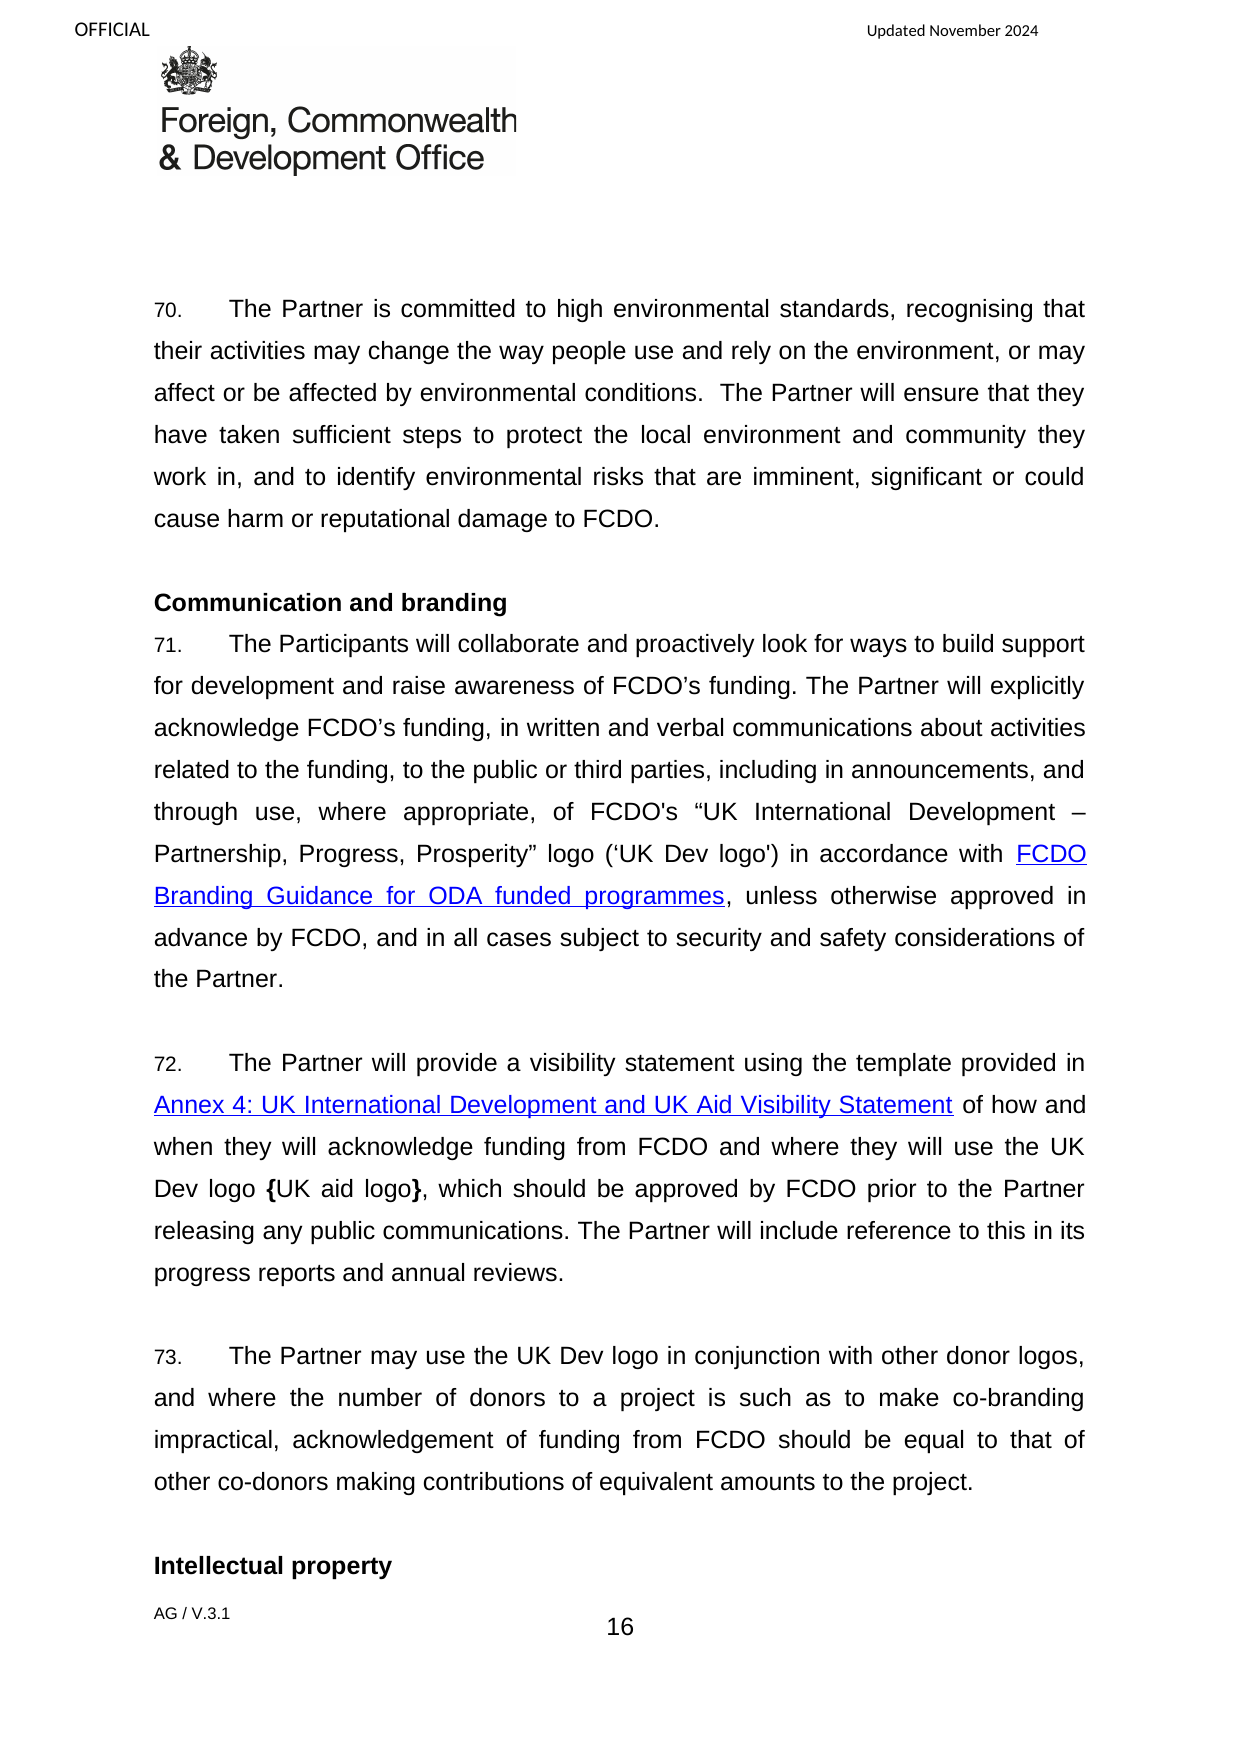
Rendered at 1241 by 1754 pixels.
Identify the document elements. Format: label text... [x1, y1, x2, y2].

list The Participants will collaborate and proactively look for ways to build support for development and raise awareness of FCDO’s funding. The Partner will explicitly acknowledge FCDO’s funding, in written and verbal communications about activities related to the funding, to the public or third parties, including in announcements, and through use, where appropriate, of FCDO's “UK International Development – Partnership, Progress, Prosperity” logo (‘UK Dev logo') in accordance with FCDO Branding Guidance for ODA funded programmes, unless otherwise approved in advance by FCDO, and in all cases subject to security and safety considerations of the Partner. [153, 630, 1087, 993]
list The Partner is committed to high environmental standards, recognising that their activities may change the way people use and rely on the environment, or may affect or be affected by environmental conditions. The Partner will ensure that they have taken sufficient steps to protect the local environment and community they work in, and to identify environmental risks that are imminent, significant or could cause harm or reputational damage to FCDO. [153, 295, 1087, 533]
picture [157, 46, 517, 176]
list Intellectual property [153, 1552, 1087, 1579]
list The Partner will provide a visibility statement using the template provided in Annex 4: UK International Development and UK Aid Visibility Statement of how and when they will acknowledge funding from FCDO and where they will use the UK Dev logo {UK aid logo}, which should be approved by FCDO prior to the Partner releasing any public communications. The Partner will include reference to this in its progress reports and annual reviews. [153, 1049, 1087, 1286]
list Communication and branding [153, 588, 1087, 616]
list The Partner may use the UK Dev logo in conjunction with other donor logos, and where the number of donors to a project is such as to make co-branding impractical, acknowledgement of funding from FCDO should be equal to that of other co-donors making contributions of equivalent amounts to the project. [153, 1342, 1087, 1496]
